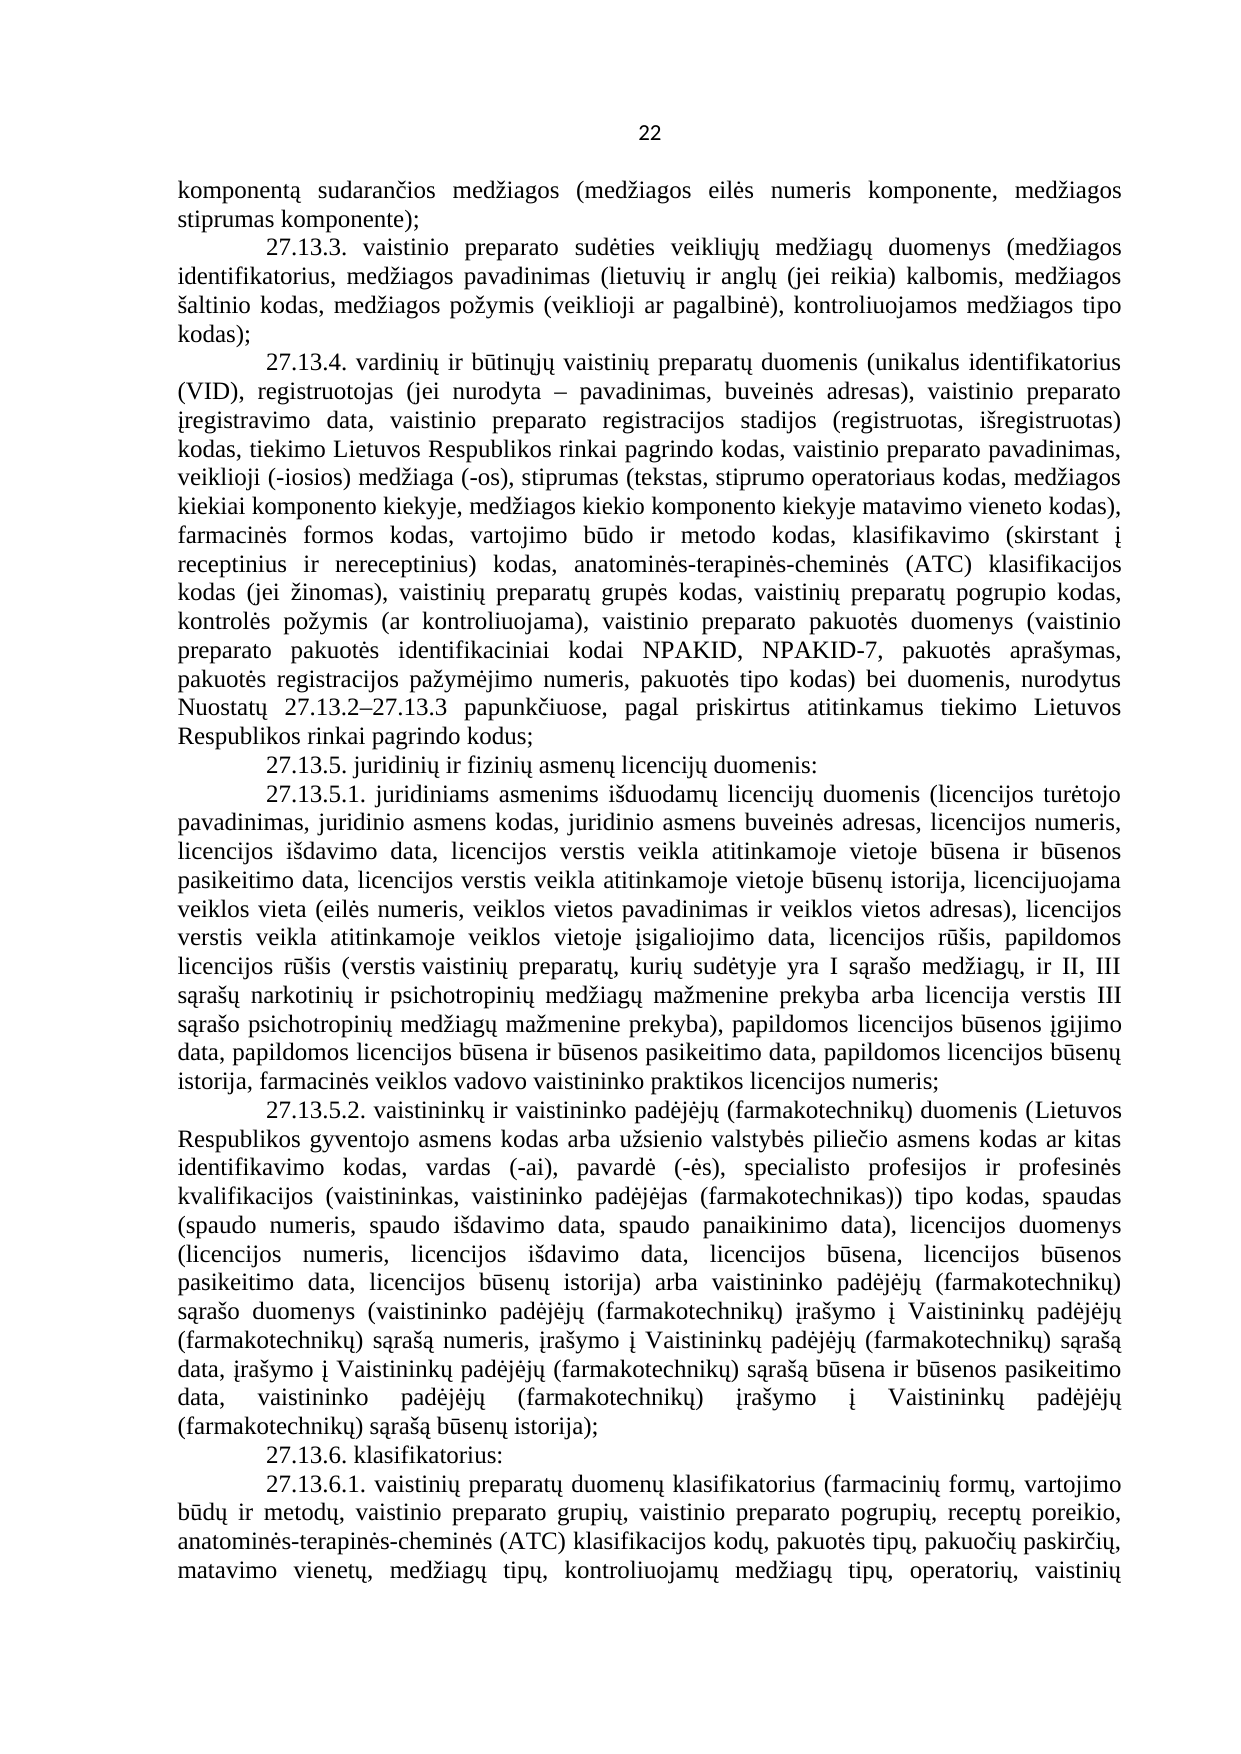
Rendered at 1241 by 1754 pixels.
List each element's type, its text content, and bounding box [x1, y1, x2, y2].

text 27.13.5.1. juridiniams asmenims išduodamų licencijų duomenis (licencijos turėtojo pavadinimas, juridinio asmens kodas, juridinio asmens buveinės adresas, licencijos numeris, licencijos išdavimo data, licencijos verstis veikla atitinkamoje vietoje būsena ir būsenos pasikeitimo data, licencijos verstis veikla atitinkamoje vietoje būsenų istorija, licencijuojama veiklos vieta (eilės numeris, veiklos vietos pavadinimas ir veiklos vietos adresas), licencijos verstis veikla atitinkamoje veiklos vietoje įsigaliojimo data, licencijos rūšis, papildomos licencijos rūšis (verstis vaistinių preparatų, kurių sudėtyje yra I sąrašo medžiagų, ir II, III sąrašų narkotinių ir psichotropinių medžiagų mažmenine prekyba arba licencija verstis III sąrašo psichotropinių medžiagų mažmenine prekyba), papildomos licencijos būsenos įgijimo data, papildomos licencijos būsena ir būsenos pasikeitimo data, papildomos licencijos būsenų istorija, farmacinės veiklos vadovo vaistininko praktikos licencijos numeris; [177, 779, 1122, 1095]
text 27.13.4. vardinių ir būtinųjų vaistinių preparatų duomenis (unikalus identifikatorius (VID), registruotojas (jei nurodyta – pavadinimas, buveinės adresas), vaistinio preparato įregistravimo data, vaistinio preparato registracijos stadijos (registruotas, išregistruotas) kodas, tiekimo Lietuvos Respublikos rinkai pagrindo kodas, vaistinio preparato pavadinimas, veiklioji (-iosios) medžiaga (-os), stiprumas (tekstas, stiprumo operatoriaus kodas, medžiagos kiekiai komponento kiekyje, medžiagos kiekio komponento kiekyje matavimo vieneto kodas), farmacinės formos kodas, vartojimo būdo ir metodo kodas, klasifikavimo (skirstant į receptinius ir nereceptinius) kodas, anatominės-terapinės-cheminės (ATC) klasifikacijos kodas (jei žinomas), vaistinių preparatų grupės kodas, vaistinių preparatų pogrupio kodas, kontrolės požymis (ar kontroliuojama), vaistinio preparato pakuotės duomenys (vaistinio preparato pakuotės identifikaciniai kodai NPAKID, NPAKID-7, pakuotės aprašymas, pakuotės registracijos pažymėjimo numeris, pakuotės tipo kodas) bei duomenis, nurodytus Nuostatų 27.13.2–27.13.3 papunkčiuose, pagal priskirtus atitinkamus tiekimo Lietuvos Respublikos rinkai pagrindo kodus; [177, 347, 1122, 750]
text 27.13.6.1. vaistinių preparatų duomenų klasifikatorius (farmacinių formų, vartojimo būdų ir metodų, vaistinio preparato grupių, vaistinio preparato pogrupių, receptų poreikio, anatominės-terapinės-cheminės (ATC) klasifikacijos kodų, pakuotės tipų, pakuočių paskirčių, matavimo vienetų, medžiagų tipų, kontroliuojamų medžiagų tipų, operatorių, vaistinių [177, 1469, 1122, 1584]
text 27.13.6. klasifikatorius: [177, 1440, 1122, 1469]
text 27.13.3. vaistinio preparato sudėties veikliųjų medžiagų duomenys (medžiagos identifikatorius, medžiagos pavadinimas (lietuvių ir anglų (jei reikia) kalbomis, medžiagos šaltinio kodas, medžiagos požymis (veiklioji ar pagalbinė), kontroliuojamos medžiagos tipo kodas); [177, 232, 1122, 347]
text 27.13.5. juridinių ir fizinių asmenų licencijų duomenis: [177, 750, 1122, 779]
text komponentą sudarančios medžiagos (medžiagos eilės numeris komponente, medžiagos stiprumas komponente); [177, 175, 1122, 232]
text 27.13.5.2. vaistininkų ir vaistininko padėjėjų (farmakotechnikų) duomenis (Lietuvos Respublikos gyventojo asmens kodas arba užsienio valstybės piliečio asmens kodas ar kitas identifikavimo kodas, vardas (-ai), pavardė (-ės), specialisto profesijos ir profesinės kvalifikacijos (vaistininkas, vaistininko padėjėjas (farmakotechnikas)) tipo kodas, spaudas (spaudo numeris, spaudo išdavimo data, spaudo panaikinimo data), licencijos duomenys (licencijos numeris, licencijos išdavimo data, licencijos būsena, licencijos būsenos pasikeitimo data, licencijos būsenų istorija) arba vaistininko padėjėjų (farmakotechnikų) sąrašo duomenys (vaistininko padėjėjų (farmakotechnikų) įrašymo į Vaistininkų padėjėjų (farmakotechnikų) sąrašą numeris, įrašymo į Vaistininkų padėjėjų (farmakotechnikų) sąrašą data, įrašymo į Vaistininkų padėjėjų (farmakotechnikų) sąrašą būsena ir būsenos pasikeitimo data, vaistininko padėjėjų (farmakotechnikų) įrašymo į Vaistininkų padėjėjų (farmakotechnikų) sąrašą būsenų istorija); [177, 1095, 1122, 1440]
